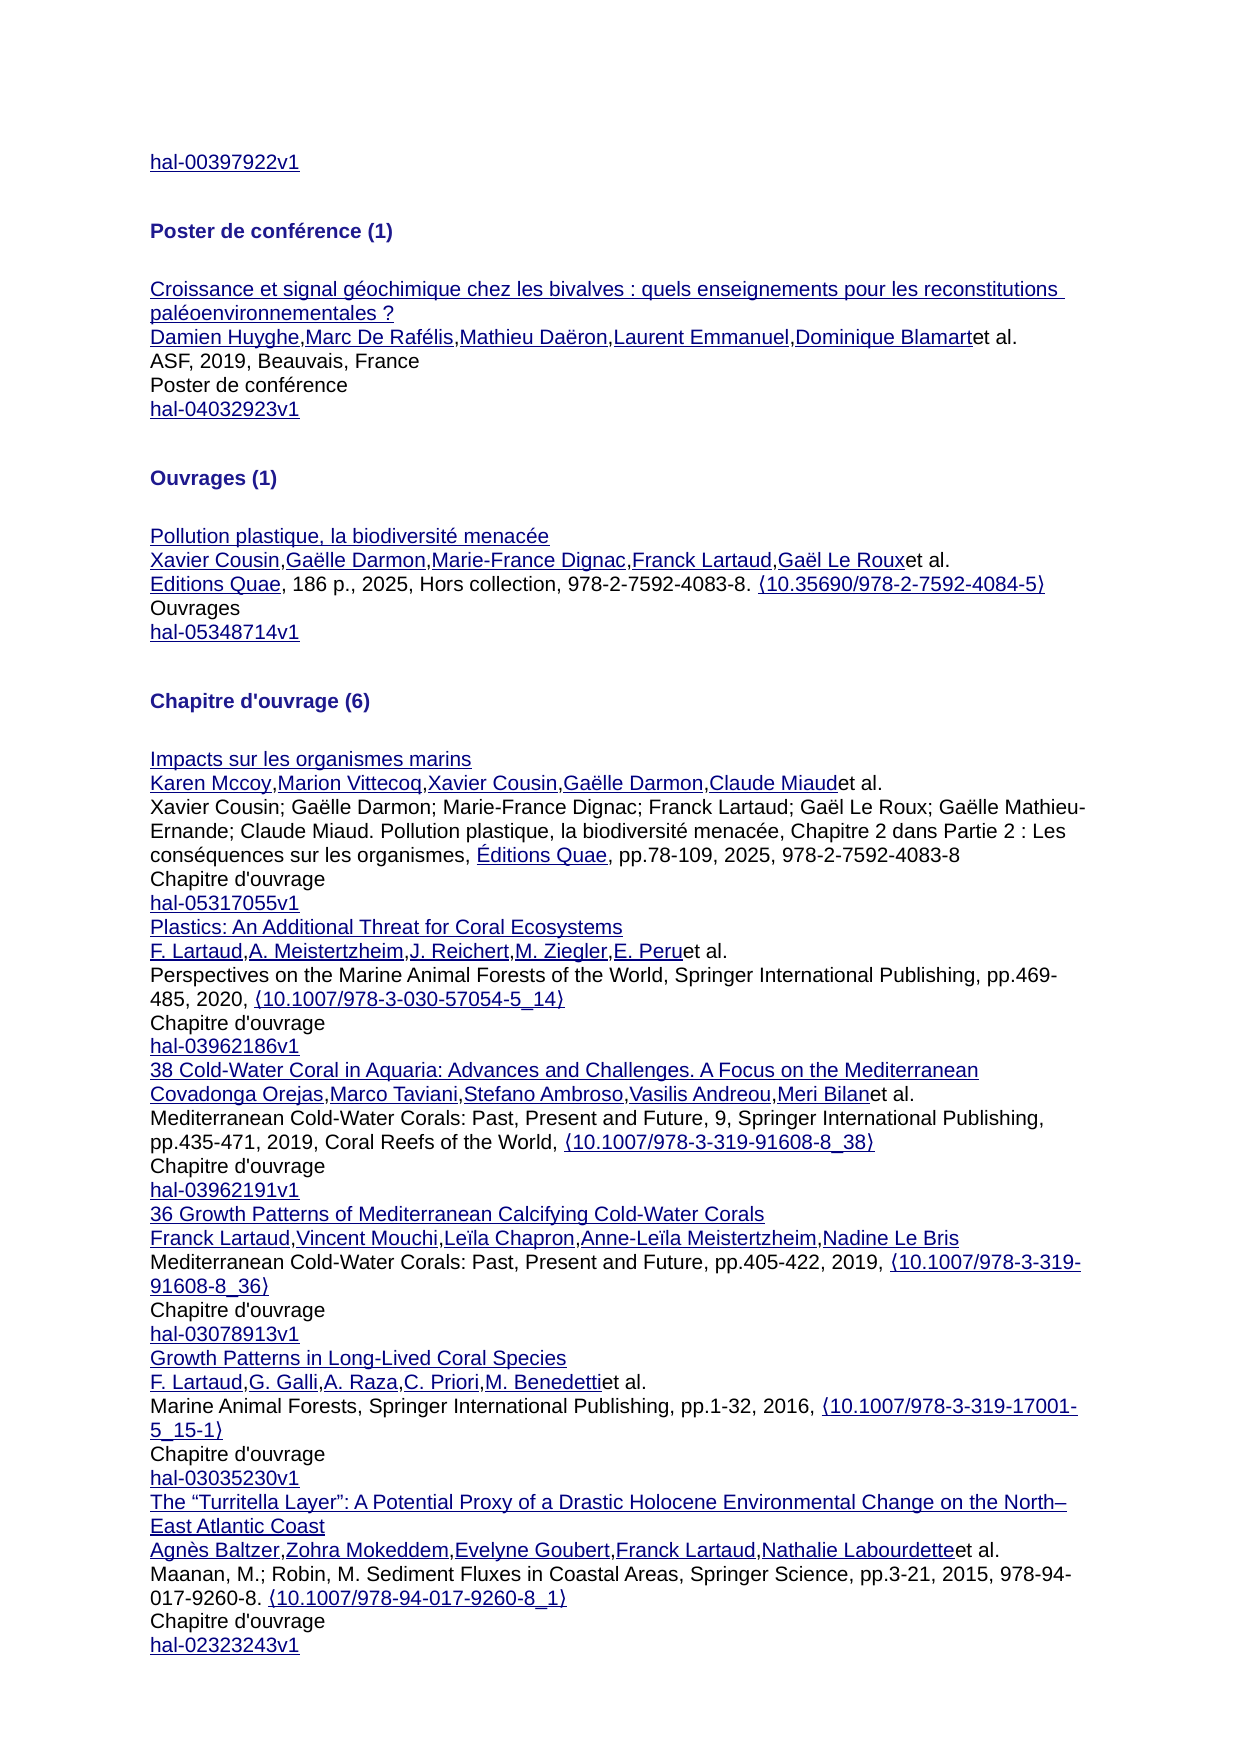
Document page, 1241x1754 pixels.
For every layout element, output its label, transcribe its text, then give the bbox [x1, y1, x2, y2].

table_cell The “Turritella Layer”: A Potential Proxy of a Drastic Holocene Environmental Change on the North–East Atlantic Coast Agnès Baltzer,Zohra Mokeddem,Evelyne Goubert,Franck Lartaud,Nathalie Labourdetteet al. Maanan, M.; Robin, M. Sediment Fluxes in Coastal Areas, Springer Science, pp.3-21, 2015, 978-94-017-9260-8. ⟨10.1007/978-94-017-9260-8_1⟩ Chapitre d'ouvrage hal-02323243v1 [150, 1490, 1090, 1657]
table_header Croissance et signal géochimique chez les bivalves : quels enseignements pour les reconstitutions paléoenvironnementales ? Damien Huyghe,Marc De Rafélis,Mathieu Daëron,Laurent Emmanuel,Dominique Blamartet al. ASF, 2019, Beauvais, France Poster de conférence hal-04032923v1 [150, 277, 1090, 421]
table_cell Growth Patterns in Long-Lived Coral Species F. Lartaud,G. Galli,A. Raza,C. Priori,M. Benedettiet al. Marine Animal Forests, Springer International Publishing, pp.1-32, 2016, ⟨10.1007/978-3-319-17001-5_15-1⟩ Chapitre d'ouvrage hal-03035230v1 [150, 1346, 1090, 1489]
subtitle Ouvrages (1) [150, 466, 1090, 489]
subtitle Chapitre d'ouvrage (6) [150, 688, 1090, 712]
table_header Impacts sur les organismes marins Karen Mccoy,Marion Vittecoq,Xavier Cousin,Gaëlle Darmon,Claude Miaudet al. Xavier Cousin; Gaëlle Darmon; Marie-France Dignac; Franck Lartaud; Gaël Le Roux; Gaëlle Mathieu-Ernande; Claude Miaud. Pollution plastique, la biodiversité menacée, Chapitre 2 dans Partie 2 : Les conséquences sur les organismes, Éditions Quae, pp.78-109, 2025, 978-2-7592-4083-8 Chapitre d'ouvrage hal-05317055v1 [150, 747, 1090, 914]
table_cell 38 Cold-Water Coral in Aquaria: Advances and Challenges. A Focus on the Mediterranean Covadonga Orejas,Marco Taviani,Stefano Ambroso,Vasilis Andreou,Meri Bilanet al. Mediterranean Cold-Water Corals: Past, Present and Future, 9, Springer International Publishing, pp.435-471, 2019, Coral Reefs of the World, ⟨10.1007/978-3-319-91608-8_38⟩ Chapitre d'ouvrage hal-03962191v1 [150, 1058, 1090, 1202]
table_cell hal-00397922v1 [150, 150, 1090, 174]
table_cell Plastics: An Additional Threat for Coral Ecosystems F. Lartaud,A. Meistertzheim,J. Reichert,M. Ziegler,E. Peruet al. Perspectives on the Marine Animal Forests of the World, Springer International Publishing, pp.469-485, 2020, ⟨10.1007/978-3-030-57054-5_14⟩ Chapitre d'ouvrage hal-03962186v1 [150, 915, 1090, 1058]
table_header Pollution plastique, la biodiversité menacée Xavier Cousin,Gaëlle Darmon,Marie-France Dignac,Franck Lartaud,Gaël Le Rouxet al. Editions Quae, 186 p., 2025, Hors collection, 978-2-7592-4083-8. ⟨10.35690/978-2-7592-4084-5⟩ Ouvrages hal-05348714v1 [150, 524, 1090, 644]
subtitle Poster de conférence (1) [150, 219, 1090, 243]
table_cell 36 Growth Patterns of Mediterranean Calcifying Cold-Water Corals Franck Lartaud,Vincent Mouchi,Leïla Chapron,Anne-Leïla Meistertzheim,Nadine Le Bris Mediterranean Cold-Water Corals: Past, Present and Future, pp.405-422, 2019, ⟨10.1007/978-3-319-91608-8_36⟩ Chapitre d'ouvrage hal-03078913v1 [150, 1202, 1090, 1346]
